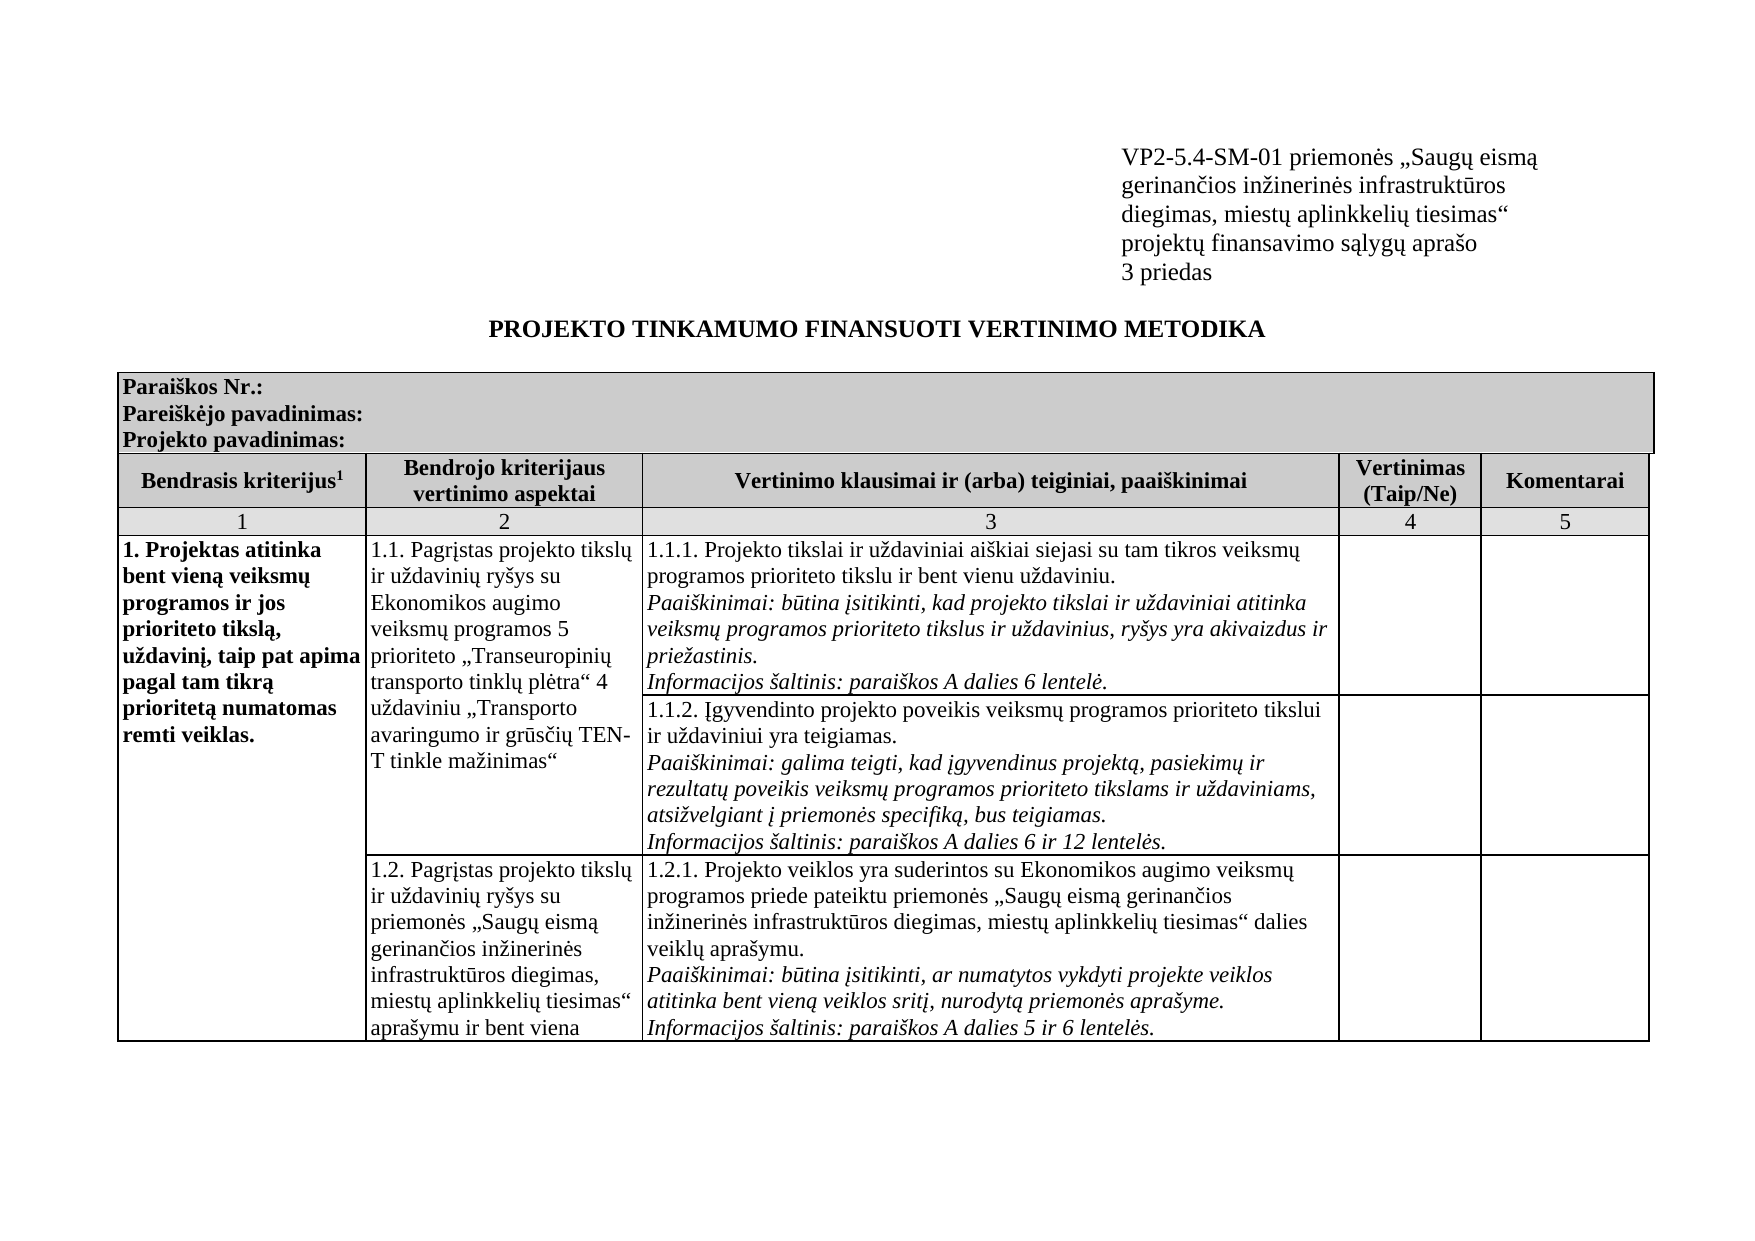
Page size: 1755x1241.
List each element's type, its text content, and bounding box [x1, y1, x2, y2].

text gerinančios inžinerinės infrastruktūros [1121, 171, 1636, 199]
text projektų finansavimo sąlygų aprašo [1121, 228, 1636, 257]
table_cell Vertinimo klausimai ir (arba) teiginiai, paaiškinimai [643, 454, 1338, 507]
text diegimas, miestų aplinkkelių tiesimas“ [1121, 199, 1636, 228]
table_cell Komentarai [1482, 454, 1648, 507]
table_cell 1 [119, 508, 365, 535]
table_cell [1340, 536, 1480, 694]
table_cell Vertinimas (Taip/Ne) [1340, 454, 1480, 507]
table_cell 1.1.2. Įgyvendinto projekto poveikis veiksmų programos prioriteto tikslui ir uždaviniui yra teigiamas. Paaiškinimai: galima teigti, kad įgyvendinus projektą, pasiekimų ir rezultatų poveikis veiksmų programos prioriteto tikslams ir uždaviniams, atsižvelgiant į priemonės specifiką, bus teigiamas. Informacijos šaltinis: paraiškos A dalies 6 ir 12 lentelės. [643, 696, 1338, 854]
table_cell [1482, 856, 1648, 1040]
table_cell [1650, 507, 1654, 535]
table_cell 3 [643, 508, 1338, 535]
table_header Paraiškos Nr.: Pareiškėjo pavadinimas: Projekto pavadinimas: [119, 373, 1653, 452]
table_cell 1.2. Pagrįstas projekto tikslų ir uždavinių ryšys su priemonės „Saugų eismą gerinančios inžinerinės infrastruktūros diegimas, miestų aplinkkelių tiesimas“ aprašymu ir bent viena [367, 856, 642, 1040]
table_cell [1340, 696, 1480, 854]
text VP2-5.4-SM-01 priemonės „Saugų eismą [1121, 142, 1636, 171]
table_cell [1650, 454, 1654, 507]
table_cell Bendrasis kriterijus1 [119, 454, 365, 507]
table_cell [1650, 854, 1654, 1040]
table_cell 1.1. Pagrįstas projekto tikslų ir uždavinių ryšys su Ekonomikos augimo veiksmų programos 5 prioriteto „Transeuropinių transporto tinklų plėtra“ 4 uždaviniu „Transporto avaringumo ir grūsčių TEN-T tinkle mažinimas“ [367, 536, 642, 854]
table_cell 1. Projektas atitinka bent vieną veiksmų programos ir jos prioriteto tikslą, uždavinį, taip pat apima pagal tam tikrą prioritetą numatomas remti veiklas. [119, 536, 365, 1040]
table_cell [1650, 694, 1654, 854]
table_cell Bendrojo kriterijaus vertinimo aspektai [367, 454, 642, 507]
table_cell [1340, 856, 1480, 1040]
text PROJEKTO TINKAMUMO FINANSUOTI VERTINIMO METODIKA [118, 314, 1636, 343]
table_cell [1482, 536, 1648, 694]
table_cell 5 [1482, 508, 1648, 535]
table_cell 1.2.1. Projekto veiklos yra suderintos su Ekonomikos augimo veiksmų programos priede pateiktu priemonės „Saugų eismą gerinančios inžinerinės infrastruktūros diegimas, miestų aplinkkelių tiesimas“ dalies veiklų aprašymu. Paaiškinimai: būtina įsitikinti, ar numatytos vykdyti projekte veiklos atitinka bent vieną veiklos sritį, nurodytą priemonės aprašyme. Informacijos šaltinis: paraiškos A dalies 5 ir 6 lentelės. [643, 856, 1338, 1040]
table_cell 2 [367, 508, 642, 535]
table_cell 1.1.1. Projekto tikslai ir uždaviniai aiškiai siejasi su tam tikros veiksmų programos prioriteto tikslu ir bent vienu uždaviniu. Paaiškinimai: būtina įsitikinti, kad projekto tikslai ir uždaviniai atitinka veiksmų programos prioriteto tikslus ir uždavinius, ryšys yra akivaizdus ir priežastinis. Informacijos šaltinis: paraiškos A dalies 6 lentelė. [643, 536, 1338, 694]
table_cell [1650, 535, 1654, 694]
table_cell 4 [1340, 508, 1480, 535]
table_cell [1482, 696, 1648, 854]
text 3 priedas [1121, 257, 1636, 286]
